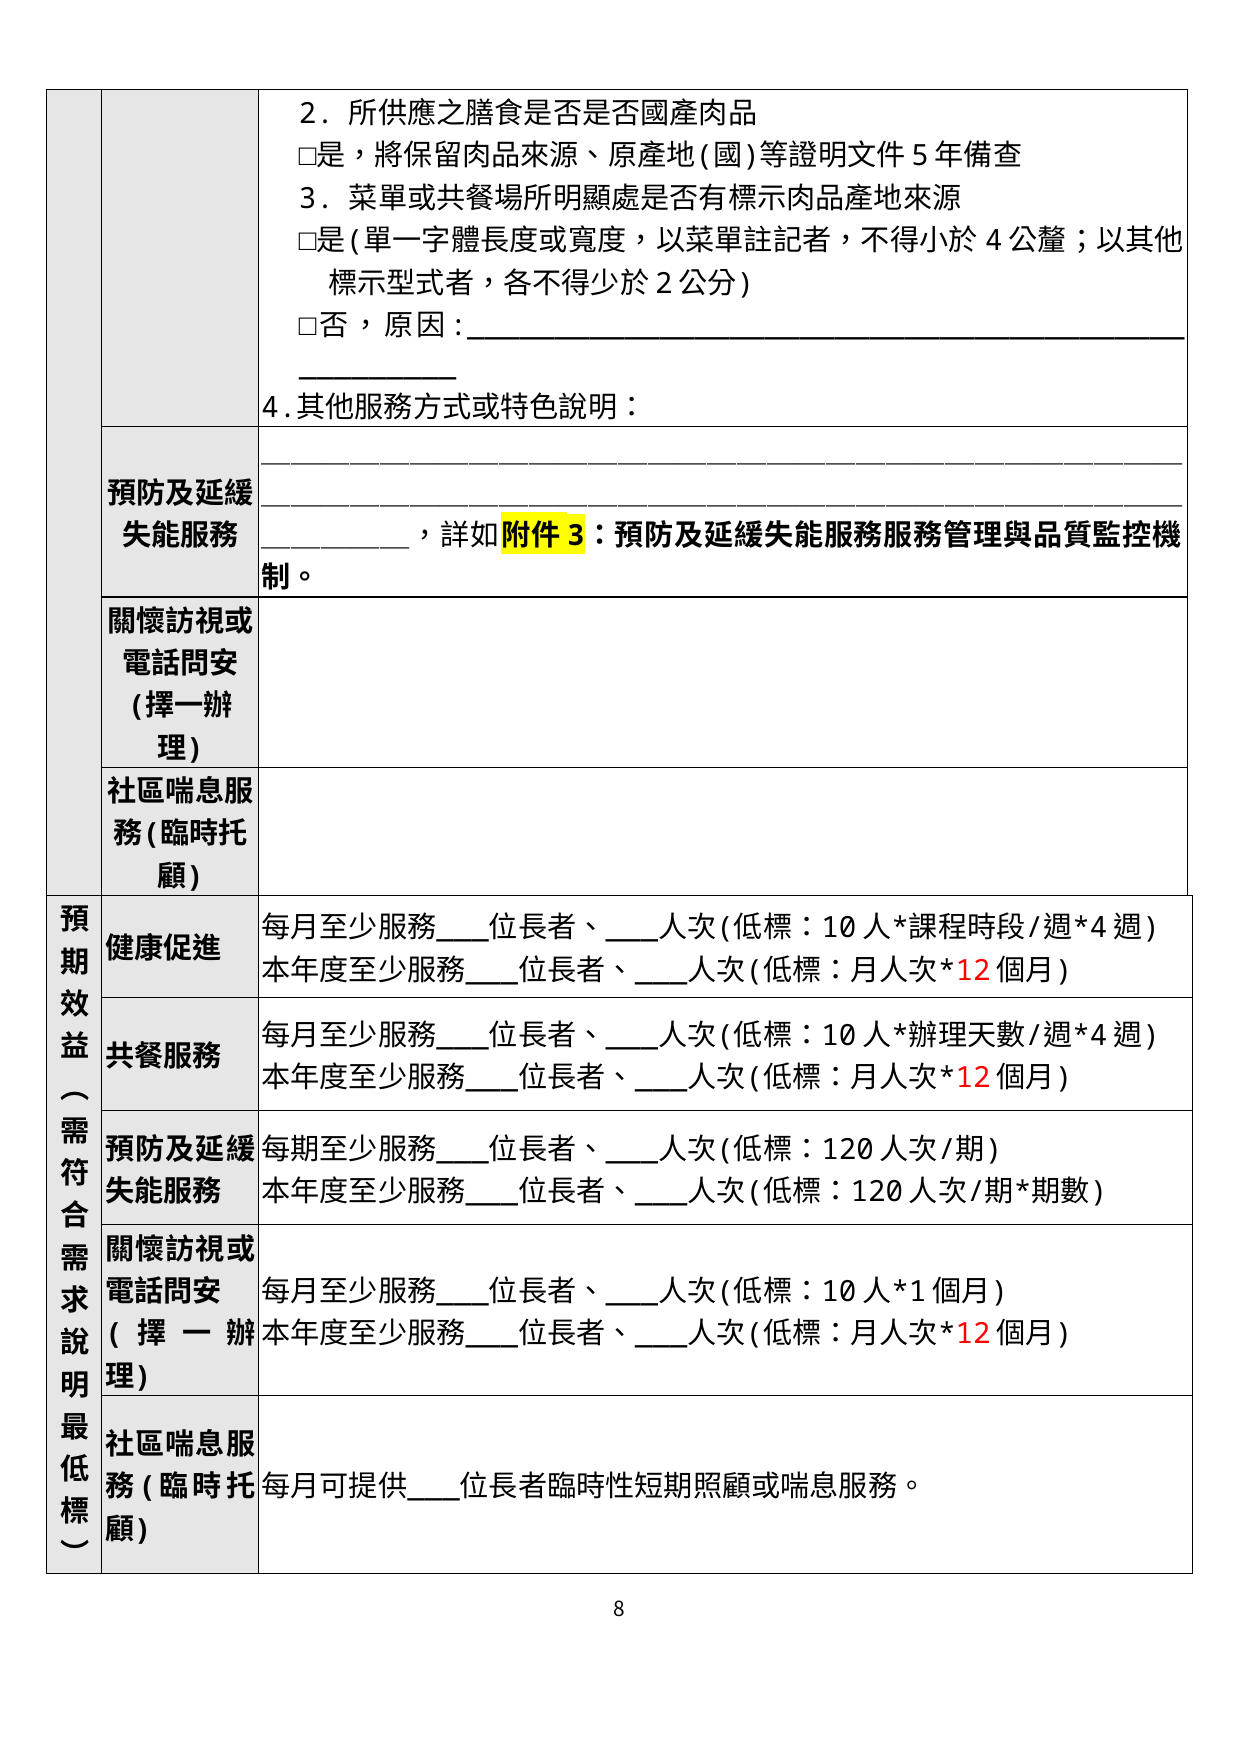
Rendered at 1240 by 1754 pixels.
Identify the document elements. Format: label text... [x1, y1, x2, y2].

table_cell 關懷訪視或電話問安 (擇一辦理) [102, 598, 258, 767]
table_cell [1188, 767, 1192, 895]
table_cell 健康促進 [102, 896, 258, 997]
table_cell 社區喘息服務(臨時托顧) [102, 1396, 258, 1573]
table_cell 每期至少服務___位長者、___人次(低標：120人次/期) 本年度至少服務___位長者、___人次(低標：120人次/期*期數) [259, 1111, 1192, 1224]
table_cell [1188, 426, 1192, 596]
table_cell 每日開站皆提供共餐服務，並採用 □自行烹飪方式(備有簡易廚房) □團膳方式(備有備餐場地) 所供應之膳食是否是否國產肉品 □是，將保留肉品來源、原產地(國)等證明文件5年備查 菜單或共餐場所明顯處是否有標示肉品產地來源 □是(單一字體長度或寬度，以菜單註記者，不得小於4公釐；以其他標示型式者，各不得少於2公分) □否，原因:__________________________________________________ 4.其他服務方式或特色說明： [259, 90, 1187, 426]
table_cell 共餐服務 [102, 998, 258, 1110]
table_cell [47, 90, 101, 895]
table_cell 關懷訪視或電話問安 (擇一辦理) [102, 1225, 258, 1395]
table_cell ＿＿＿＿＿＿＿＿＿＿＿＿＿＿＿＿＿＿＿＿＿＿＿＿＿＿＿＿＿＿＿＿＿＿＿＿＿＿＿＿＿＿＿＿＿＿＿＿＿＿＿＿＿＿＿＿＿＿＿＿＿＿＿＿＿＿＿，詳如附件3：預防及延緩失能服務服務管理與品質監控機制。 [259, 427, 1187, 596]
table_cell [259, 598, 1187, 767]
table_cell 每月至少服務___位長者、___人次(低標：10人*1個月) 本年度至少服務___位長者、___人次(低標：月人次*12個月) [259, 1225, 1192, 1395]
table_cell 預 期 效 益 ︵需符合需求說明最低標︶ [47, 896, 101, 1573]
table_cell [1188, 596, 1192, 767]
table_cell [102, 90, 258, 426]
table_cell 預防及延緩失能服務 [102, 427, 258, 596]
table_cell [259, 768, 1187, 895]
table_cell 每月可提供___位長者臨時性短期照顧或喘息服務。 [259, 1396, 1192, 1573]
table_cell 每月至少服務___位長者、___人次(低標：10人*課程時段/週*4週) 本年度至少服務___位長者、___人次(低標：月人次*12個月) [259, 896, 1192, 997]
table_cell 社區喘息服務(臨時托顧) [102, 768, 258, 895]
table_cell [1188, 89, 1192, 426]
table_cell 預防及延緩失能服務 [102, 1111, 258, 1224]
table_cell 每月至少服務___位長者、___人次(低標：10人*辦理天數/週*4週) 本年度至少服務___位長者、___人次(低標：月人次*12個月) [259, 998, 1192, 1110]
